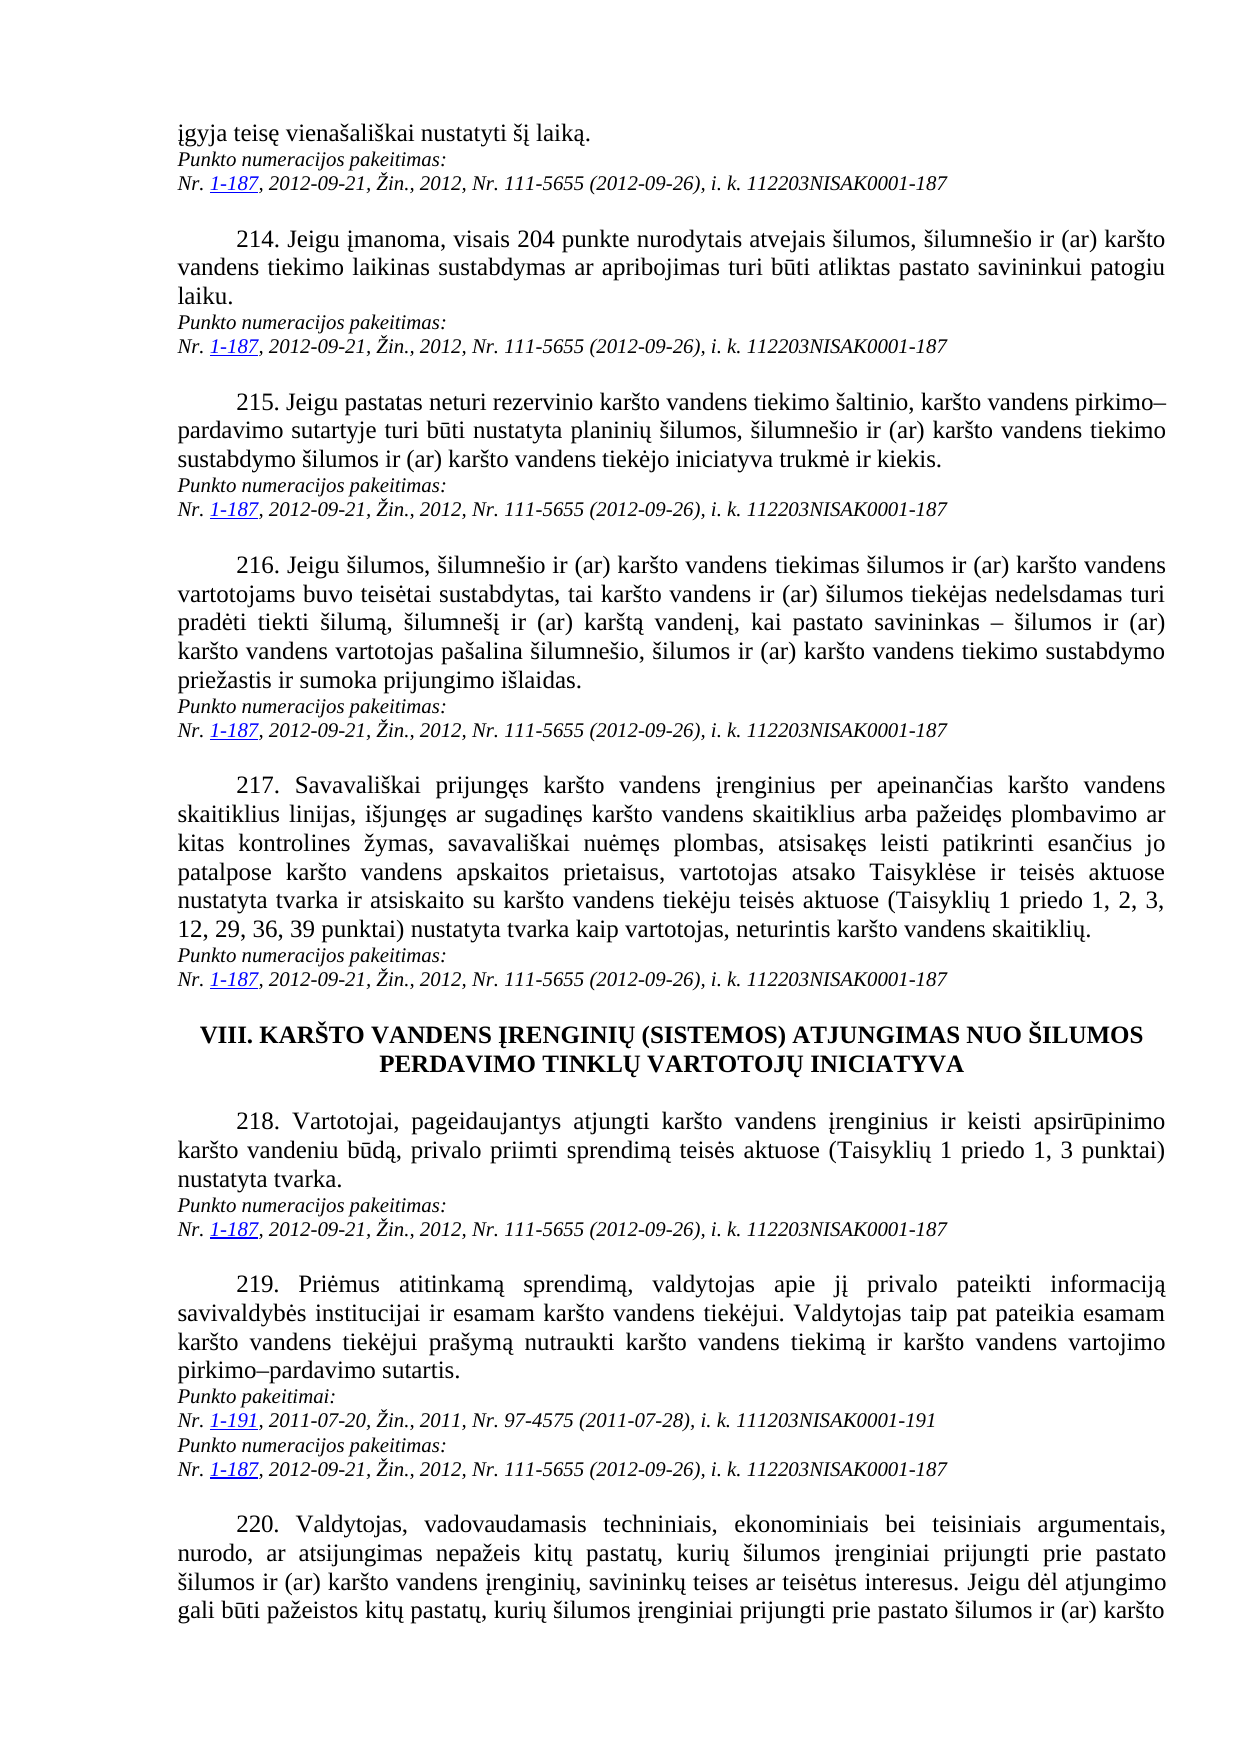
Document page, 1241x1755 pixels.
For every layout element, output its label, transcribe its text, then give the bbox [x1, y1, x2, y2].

text Nr. 1-187, 2012-09-21, Žin., 2012, Nr. 111-5655 (2012-09-26), i. k. 112203NISAK0001-187 [177, 967, 1166, 991]
text Nr. 1-187, 2012-09-21, Žin., 2012, Nr. 111-5655 (2012-09-26), i. k. 112203NISAK0001-187 [177, 497, 1166, 521]
text Punkto numeracijos pakeitimas: [177, 1432, 1166, 1457]
text viiI. KARŠTO VANDENS ĮRENGINIŲ (SISTEMOS) ATJUNGIMAS NUO ŠILUMOS PERDAVIMO TINKLŲ VARTOTOJŲ INICIATYVA [177, 1020, 1166, 1077]
text Nr. 1-187, 2012-09-21, Žin., 2012, Nr. 111-5655 (2012-09-26), i. k. 112203NISAK0001-187 [177, 1457, 1166, 1481]
text Nr. 1-191, 2011-07-20, Žin., 2011, Nr. 97-4575 (2011-07-28), i. k. 111203NISAK0001-191 [177, 1408, 1166, 1432]
text 219. Priėmus atitinkamą sprendimą, valdytojas apie jį privalo pateikti informaciją savivaldybės institucijai ir esamam karšto vandens tiekėjui. Valdytojas taip pat pateikia esamam karšto vandens tiekėjui prašymą nutraukti karšto vandens tiekimą ir karšto vandens vartojimo pirkimo–pardavimo sutartis. [177, 1269, 1166, 1384]
text 218. Vartotojai, pageidaujantys atjungti karšto vandens įrenginius ir keisti apsirūpinimo karšto vandeniu būdą, privalo priimti sprendimą teisės aktuose (Taisyklių 1 priedo 1, 3 punktai) nustatyta tvarka. [177, 1106, 1166, 1192]
text 214. Jeigu įmanoma, visais 204 punkte nurodytais atvejais šilumos, šilumnešio ir (ar) karšto vandens tiekimo laikinas sustabdymas ar apribojimas turi būti atliktas pastato savininkui patogiu laiku. [177, 224, 1166, 310]
text Punkto numeracijos pakeitimas: [177, 694, 1166, 718]
text Nr. 1-187, 2012-09-21, Žin., 2012, Nr. 111-5655 (2012-09-26), i. k. 112203NISAK0001-187 [177, 334, 1166, 358]
text Punkto numeracijos pakeitimas: [177, 310, 1166, 334]
text 216. Jeigu šilumos, šilumnešio ir (ar) karšto vandens tiekimas šilumos ir (ar) karšto vandens vartotojams buvo teisėtai sustabdytas, tai karšto vandens ir (ar) šilumos tiekėjas nedelsdamas turi pradėti tiekti šilumą, šilumnešį ir (ar) karštą vandenį, kai pastato savininkas – šilumos ir (ar) karšto vandens vartotojas pašalina šilumnešio, šilumos ir (ar) karšto vandens tiekimo sustabdymo priežastis ir sumoka prijungimo išlaidas. [177, 550, 1166, 694]
text Punkto numeracijos pakeitimas: [177, 1192, 1166, 1217]
text Nr. 1-187, 2012-09-21, Žin., 2012, Nr. 111-5655 (2012-09-26), i. k. 112203NISAK0001-187 [177, 718, 1166, 742]
text 220. Valdytojas, vadovaudamasis techniniais, ekonominiais bei teisiniais argumentais, nurodo, ar atsijungimas nepažeis kitų pastatų, kurių šilumos įrenginiai prijungti prie pastato šilumos ir (ar) karšto vandens įrenginių, savininkų teises ar teisėtus interesus. Jeigu dėl atjungimo gali būti pažeistos kitų pastatų, kurių šilumos įrenginiai prijungti prie pastato šilumos ir (ar) karšto [177, 1509, 1166, 1624]
text 215. Jeigu pastatas neturi rezervinio karšto vandens tiekimo šaltinio, karšto vandens pirkimo–pardavimo sutartyje turi būti nustatyta planinių šilumos, šilumnešio ir (ar) karšto vandens tiekimo sustabdymo šilumos ir (ar) karšto vandens tiekėjo iniciatyva trukmė ir kiekis. [177, 387, 1166, 473]
text įgyja teisę vienašališkai nustatyti šį laiką. [177, 118, 1166, 147]
text Nr. 1-187, 2012-09-21, Žin., 2012, Nr. 111-5655 (2012-09-26), i. k. 112203NISAK0001-187 [177, 1217, 1166, 1241]
text Punkto numeracijos pakeitimas: [177, 473, 1166, 497]
text Punkto pakeitimai: [177, 1384, 1166, 1408]
text Punkto numeracijos pakeitimas: [177, 943, 1166, 967]
text Punkto numeracijos pakeitimas: [177, 147, 1166, 171]
text 217. Savavališkai prijungęs karšto vandens įrenginius per apeinančias karšto vandens skaitiklius linijas, išjungęs ar sugadinęs karšto vandens skaitiklius arba pažeidęs plombavimo ar kitas kontrolines žymas, savavališkai nuėmęs plombas, atsisakęs leisti patikrinti esančius jo patalpose karšto vandens apskaitos prietaisus, vartotojas atsako Taisyklėse ir teisės aktuose nustatyta tvarka ir atsiskaito su karšto vandens tiekėju teisės aktuose (Taisyklių 1 priedo 1, 2, 3, 12, 29, 36, 39 punktai) nustatyta tvarka kaip vartotojas, neturintis karšto vandens skaitiklių. [177, 771, 1166, 943]
text Nr. 1-187, 2012-09-21, Žin., 2012, Nr. 111-5655 (2012-09-26), i. k. 112203NISAK0001-187 [177, 171, 1166, 195]
